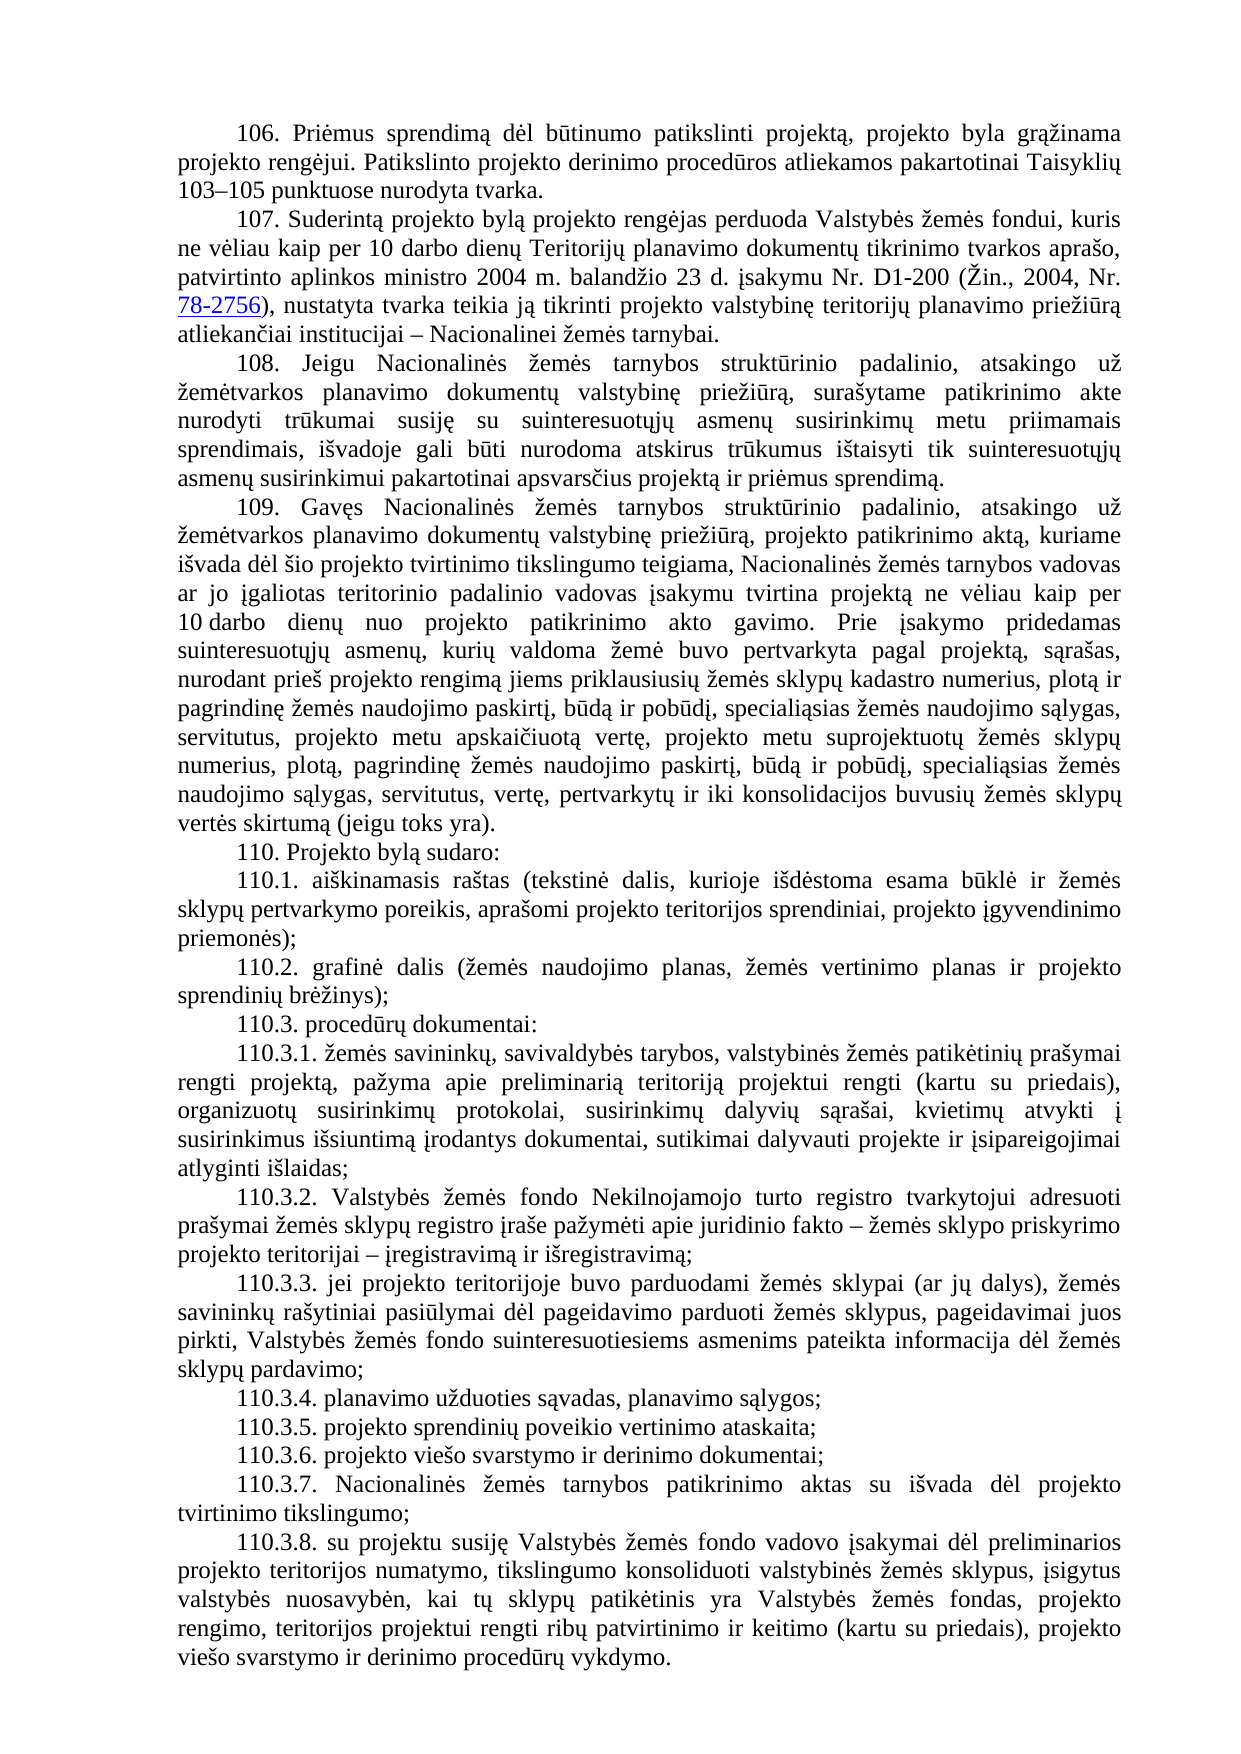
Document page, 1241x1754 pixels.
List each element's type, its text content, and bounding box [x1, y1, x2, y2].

text 110.3.4. planavimo užduoties sąvadas, planavimo sąlygos; [177, 1383, 1122, 1412]
text 110.2. grafinė dalis (žemės naudojimo planas, žemės vertinimo planas ir projekto sprendinių brėžinys); [177, 952, 1122, 1009]
text 106. Priėmus sprendimą dėl būtinumo patikslinti projektą, projekto byla grąžinama projekto rengėjui. Patikslinto projekto derinimo procedūros atliekamos pakartotinai Taisyklių 103–105 punktuose nurodyta tvarka. [177, 118, 1122, 204]
text 110.3.8. su projektu susiję Valstybės žemės fondo vadovo įsakymai dėl preliminarios projekto teritorijos numatymo, tikslingumo konsoliduoti valstybinės žemės sklypus, įsigytus valstybės nuosavybėn, kai tų sklypų patikėtinis yra Valstybės žemės fondas, projekto rengimo, teritorijos projektui rengti ribų patvirtinimo ir keitimo (kartu su priedais), projekto viešo svarstymo ir derinimo procedūrų vykdymo. [177, 1527, 1122, 1671]
text 110.3.6. projekto viešo svarstymo ir derinimo dokumentai; [177, 1441, 1122, 1469]
text 110. Projekto bylą sudaro: [177, 837, 1122, 866]
text 110.3.1. žemės savininkų, savivaldybės tarybos, valstybinės žemės patikėtinių prašymai rengti projektą, pažyma apie preliminarią teritoriją projektui rengti (kartu su priedais), organizuotų susirinkimų protokolai, susirinkimų dalyvių sąrašai, kvietimų atvykti į susirinkimus išsiuntimą įrodantys dokumentai, sutikimai dalyvauti projekte ir įsipareigojimai atlyginti išlaidas; [177, 1038, 1122, 1182]
text 110.3.7. Nacionalinės žemės tarnybos patikrinimo aktas su išvada dėl projekto tvirtinimo tikslingumo; [177, 1469, 1122, 1527]
text 110.3.2. Valstybės žemės fondo Nekilnojamojo turto registro tvarkytojui adresuoti prašymai žemės sklypų registro įraše pažymėti apie juridinio fakto – žemės sklypo priskyrimo projekto teritorijai – įregistravimą ir išregistravimą; [177, 1182, 1122, 1268]
text 110.3.3. jei projekto teritorijoje buvo parduodami žemės sklypai (ar jų dalys), žemės savininkų rašytiniai pasiūlymai dėl pageidavimo parduoti žemės sklypus, pageidavimai juos pirkti, Valstybės žemės fondo suinteresuotiesiems asmenims pateikta informacija dėl žemės sklypų pardavimo; [177, 1268, 1122, 1383]
text 109. Gavęs Nacionalinės žemės tarnybos struktūrinio padalinio, atsakingo už žemėtvarkos planavimo dokumentų valstybinę priežiūrą, projekto patikrinimo aktą, kuriame išvada dėl šio projekto tvirtinimo tikslingumo teigiama, Nacionalinės žemės tarnybos vadovas ar jo įgaliotas teritorinio padalinio vadovas įsakymu tvirtina projektą ne vėliau kaip per 10 darbo dienų nuo projekto patikrinimo akto gavimo. Prie įsakymo pridedamas suinteresuotųjų asmenų, kurių valdoma žemė buvo pertvarkyta pagal projektą, sąrašas, nurodant prieš projekto rengimą jiems priklausiusių žemės sklypų kadastro numerius, plotą ir pagrindinę žemės naudojimo paskirtį, būdą ir pobūdį, specialiąsias žemės naudojimo sąlygas, servitutus, projekto metu apskaičiuotą vertę, projekto metu suprojektuotų žemės sklypų numerius, plotą, pagrindinę žemės naudojimo paskirtį, būdą ir pobūdį, specialiąsias žemės naudojimo sąlygas, servitutus, vertę, pertvarkytų ir iki konsolidacijos buvusių žemės sklypų vertės skirtumą (jeigu toks yra). [177, 492, 1122, 837]
text 110.3.5. projekto sprendinių poveikio vertinimo ataskaita; [177, 1412, 1122, 1441]
text 110.3. procedūrų dokumentai: [177, 1009, 1122, 1038]
text 110.1. aiškinamasis raštas (tekstinė dalis, kurioje išdėstoma esama būklė ir žemės sklypų pertvarkymo poreikis, aprašomi projekto teritorijos sprendiniai, projekto įgyvendinimo priemonės); [177, 866, 1122, 952]
text 108. Jeigu Nacionalinės žemės tarnybos struktūrinio padalinio, atsakingo už žemėtvarkos planavimo dokumentų valstybinę priežiūrą, surašytame patikrinimo akte nurodyti trūkumai susiję su suinteresuotųjų asmenų susirinkimų metu priimamais sprendimais, išvadoje gali būti nurodoma atskirus trūkumus ištaisyti tik suinteresuotųjų asmenų susirinkimui pakartotinai apsvarsčius projektą ir priėmus sprendimą. [177, 348, 1122, 492]
text 107. Suderintą projekto bylą projekto rengėjas perduoda Valstybės žemės fondui, kuris ne vėliau kaip per 10 darbo dienų Teritorijų planavimo dokumentų tikrinimo tvarkos aprašo, patvirtinto aplinkos ministro 2004 m. balandžio 23 d. įsakymu Nr. D1-200 (Žin., 2004, Nr. 78-2756), nustatyta tvarka teikia ją tikrinti projekto valstybinę teritorijų planavimo priežiūrą atliekančiai institucijai – Nacionalinei žemės tarnybai. [177, 204, 1122, 348]
